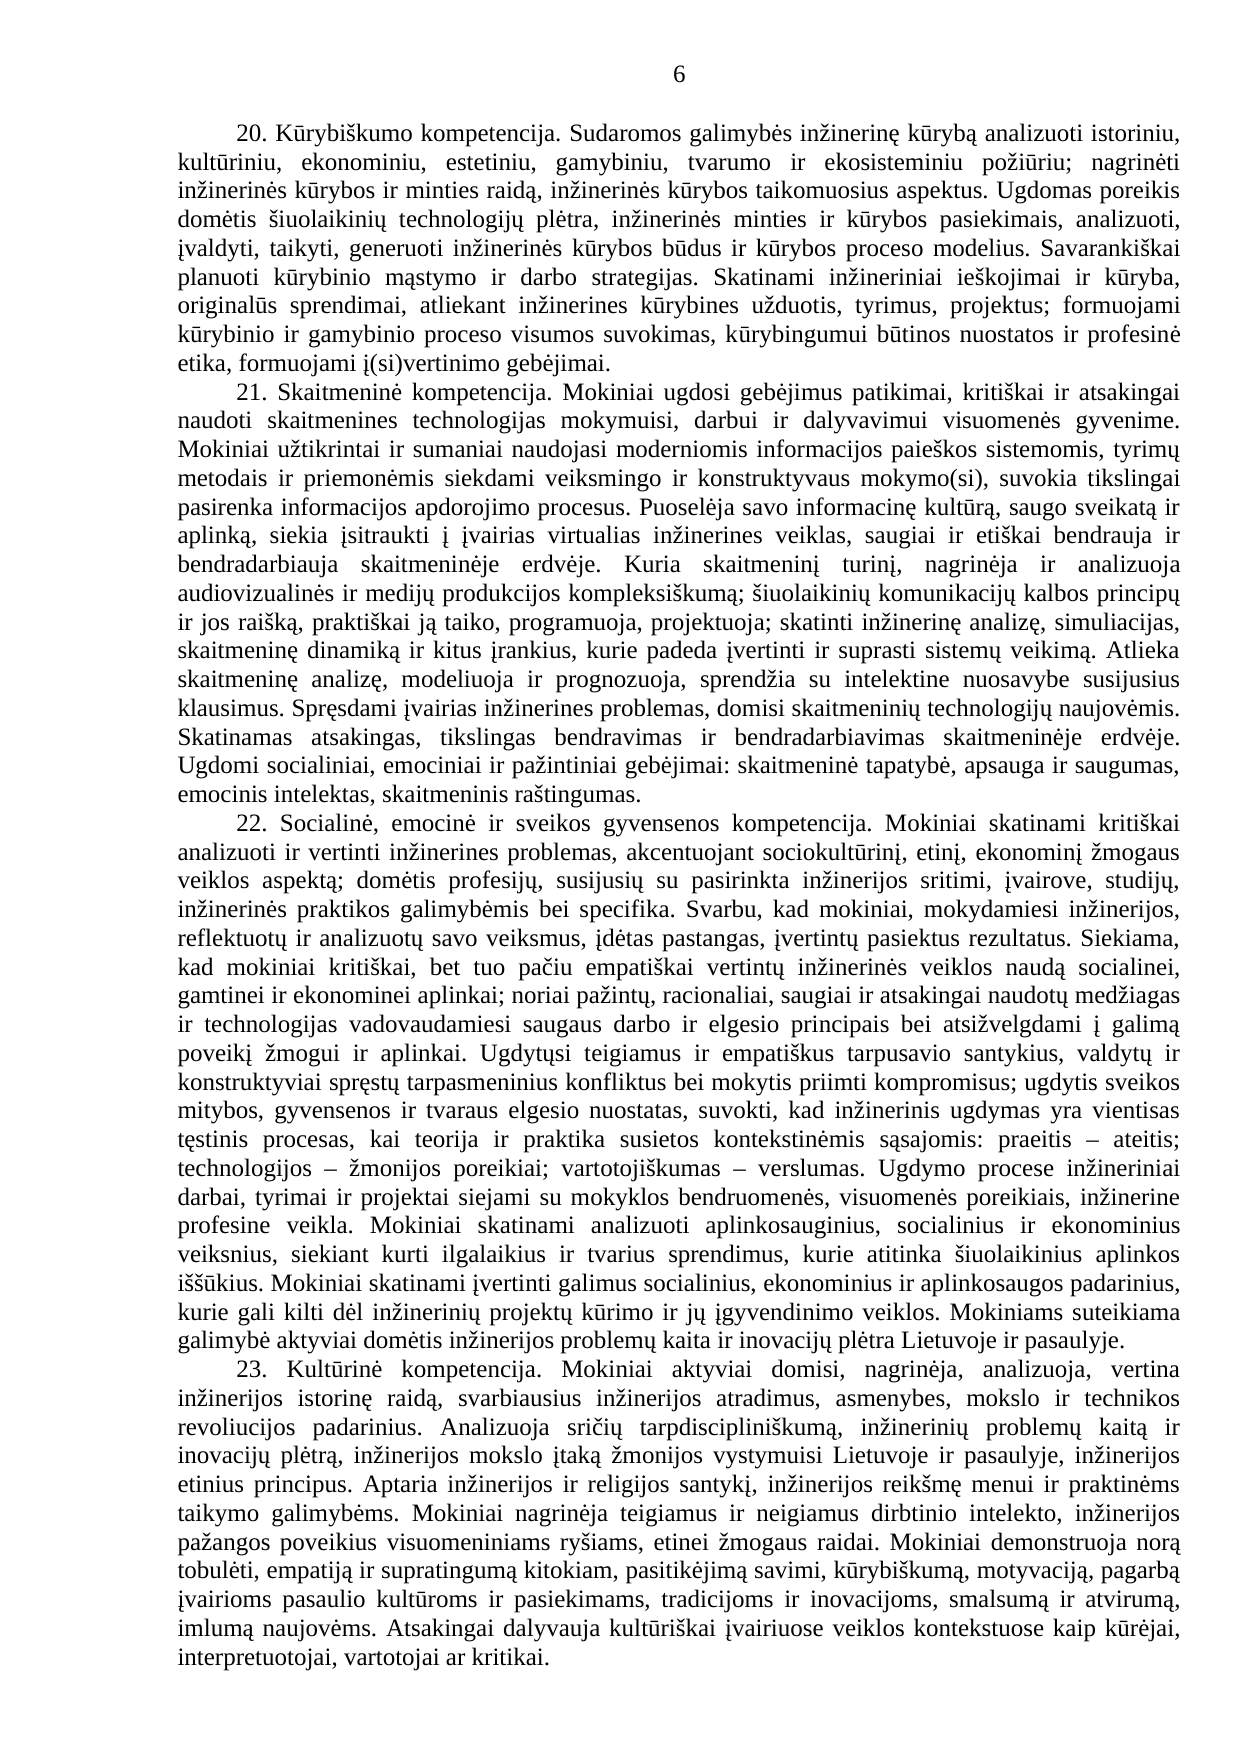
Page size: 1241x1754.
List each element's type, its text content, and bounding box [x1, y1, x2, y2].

text 23. Kultūrinė kompetencija. Mokiniai aktyviai domisi, nagrinėja, analizuoja, vertina inžinerijos istorinę raidą, svarbiausius inžinerijos atradimus, asmenybes, mokslo ir technikos revoliucijos padarinius. Analizuoja sričių tarpdiscipliniškumą, inžinerinių problemų kaitą ir inovacijų plėtrą, inžinerijos mokslo įtaką žmonijos vystymuisi Lietuvoje ir pasaulyje, inžinerijos etinius principus. Aptaria inžinerijos ir religijos santykį, inžinerijos reikšmę menui ir praktinėms taikymo galimybėms. Mokiniai nagrinėja teigiamus ir neigiamus dirbtinio intelekto, inžinerijos pažangos poveikius visuomeniniams ryšiams, etinei žmogaus raidai. Mokiniai demonstruoja norą tobulėti, empatiją ir supratingumą kitokiam, pasitikėjimą savimi, kūrybiškumą, motyvaciją, pagarbą įvairioms pasaulio kultūroms ir pasiekimams, tradicijoms ir inovacijoms, smalsumą ir atvirumą, imlumą naujovėms. Atsakingai dalyvauja kultūriškai įvairiuose veiklos kontekstuose kaip kūrėjai, interpretuotojai, vartotojai ar kritikai. [177, 1354, 1181, 1671]
text 22. Socialinė, emocinė ir sveikos gyvensenos kompetencija. Mokiniai skatinami kritiškai analizuoti ir vertinti inžinerines problemas, akcentuojant sociokultūrinį, etinį, ekonominį žmogaus veiklos aspektą; domėtis profesijų, susijusių su pasirinkta inžinerijos sritimi, įvairove, studijų, inžinerinės praktikos galimybėmis bei specifika. Svarbu, kad mokiniai, mokydamiesi inžinerijos, reflektuotų ir analizuotų savo veiksmus, įdėtas pastangas, įvertintų pasiektus rezultatus. Siekiama, kad mokiniai kritiškai, bet tuo pačiu empatiškai vertintų inžinerinės veiklos naudą socialinei, gamtinei ir ekonominei aplinkai; noriai pažintų, racionaliai, saugiai ir atsakingai naudotų medžiagas ir technologijas vadovaudamiesi saugaus darbo ir elgesio principais bei atsižvelgdami į galimą poveikį žmogui ir aplinkai. Ugdytųsi teigiamus ir empatiškus tarpusavio santykius, valdytų ir konstruktyviai spręstų tarpasmeninius konfliktus bei mokytis priimti kompromisus; ugdytis sveikos mitybos, gyvensenos ir tvaraus elgesio nuostatas, suvokti, kad inžinerinis ugdymas yra vientisas tęstinis procesas, kai teorija ir praktika susietos kontekstinėmis sąsajomis: praeitis – ateitis; technologijos – žmonijos poreikiai; vartotojiškumas – verslumas. Ugdymo procese inžineriniai darbai, tyrimai ir projektai siejami su mokyklos bendruomenės, visuomenės poreikiais, inžinerine profesine veikla. Mokiniai skatinami analizuoti aplinkosauginius, socialinius ir ekonominius veiksnius, siekiant kurti ilgalaikius ir tvarius sprendimus, kurie atitinka šiuolaikinius aplinkos iššūkius. Mokiniai skatinami įvertinti galimus socialinius, ekonominius ir aplinkosaugos padarinius, kurie gali kilti dėl inžinerinių projektų kūrimo ir jų įgyvendinimo veiklos. Mokiniams suteikiama galimybė aktyviai domėtis inžinerijos problemų kaita ir inovacijų plėtra Lietuvoje ir pasaulyje. [177, 808, 1181, 1354]
text 21. Skaitmeninė kompetencija. Mokiniai ugdosi gebėjimus patikimai, kritiškai ir atsakingai naudoti skaitmenines technologijas mokymuisi, darbui ir dalyvavimui visuomenės gyvenime. Mokiniai užtikrintai ir sumaniai naudojasi moderniomis informacijos paieškos sistemomis, tyrimų metodais ir priemonėmis siekdami veiksmingo ir konstruktyvaus mokymo(si), suvokia tikslingai pasirenka informacijos apdorojimo procesus. Puoselėja savo informacinę kultūrą, saugo sveikatą ir aplinką, siekia įsitraukti į įvairias virtualias inžinerines veiklas, saugiai ir etiškai bendrauja ir bendradarbiauja skaitmeninėje erdvėje. Kuria skaitmeninį turinį, nagrinėja ir analizuoja audiovizualinės ir medijų produkcijos kompleksiškumą; šiuolaikinių komunikacijų kalbos principų ir jos raišką, praktiškai ją taiko, programuoja, projektuoja; skatinti inžinerinę analizę, simuliacijas, skaitmeninę dinamiką ir kitus įrankius, kurie padeda įvertinti ir suprasti sistemų veikimą. Atlieka skaitmeninę analizę, modeliuoja ir prognozuoja, sprendžia su intelektine nuosavybe susijusius klausimus. Spręsdami įvairias inžinerines problemas, domisi skaitmeninių technologijų naujovėmis. Skatinamas atsakingas, tikslingas bendravimas ir bendradarbiavimas skaitmeninėje erdvėje. Ugdomi socialiniai, emociniai ir pažintiniai gebėjimai: skaitmeninė tapatybė, apsauga ir saugumas, emocinis intelektas, skaitmeninis raštingumas. [177, 377, 1181, 808]
text 20. Kūrybiškumo kompetencija. Sudaromos galimybės inžinerinę kūrybą analizuoti istoriniu, kultūriniu, ekonominiu, estetiniu, gamybiniu, tvarumo ir ekosisteminiu požiūriu; nagrinėti inžinerinės kūrybos ir minties raidą, inžinerinės kūrybos taikomuosius aspektus. Ugdomas poreikis domėtis šiuolaikinių technologijų plėtra, inžinerinės minties ir kūrybos pasiekimais, analizuoti, įvaldyti, taikyti, generuoti inžinerinės kūrybos būdus ir kūrybos proceso modelius. Savarankiškai planuoti kūrybinio mąstymo ir darbo strategijas. Skatinami inžineriniai ieškojimai ir kūryba, originalūs sprendimai, atliekant inžinerines kūrybines užduotis, tyrimus, projektus; formuojami kūrybinio ir gamybinio proceso visumos suvokimas, kūrybingumui būtinos nuostatos ir profesinė etika, formuojami į(si)vertinimo gebėjimai. [177, 118, 1181, 377]
